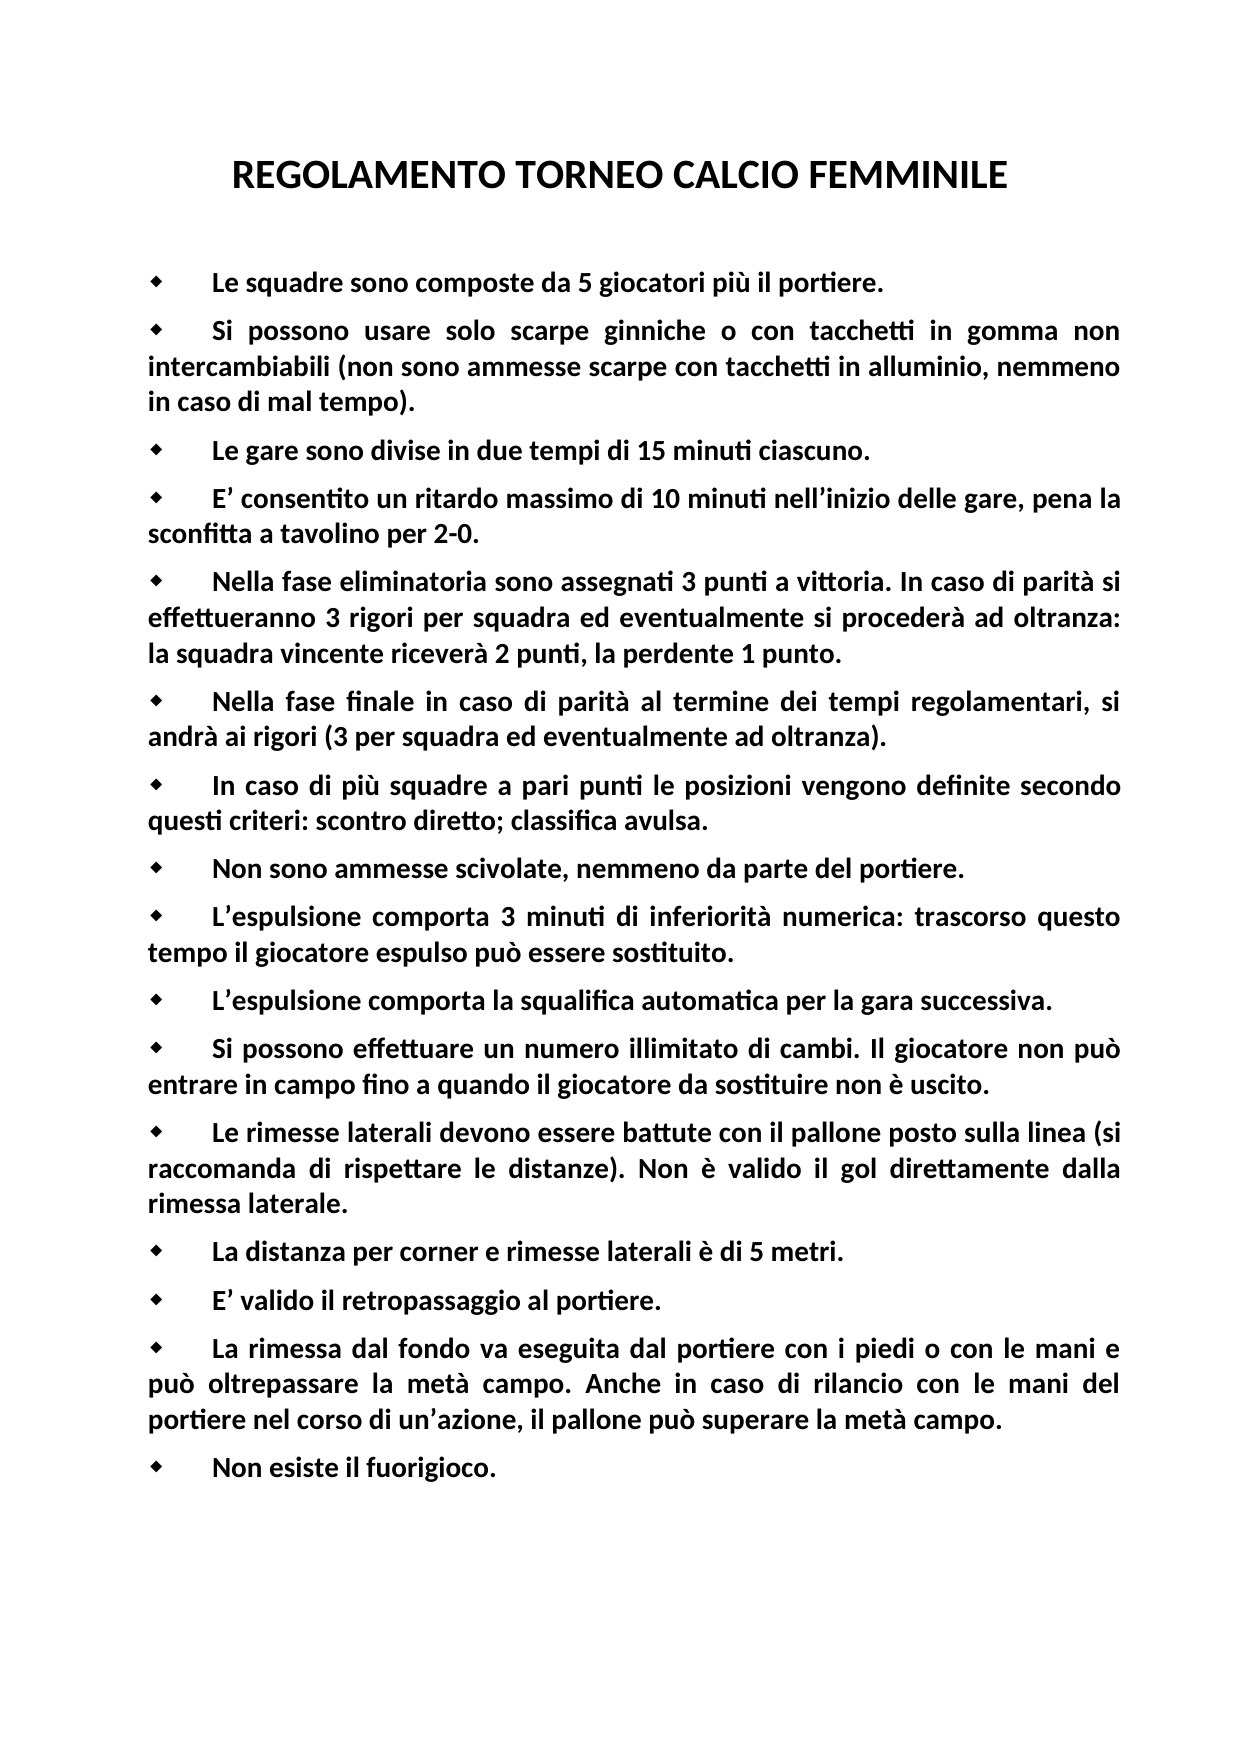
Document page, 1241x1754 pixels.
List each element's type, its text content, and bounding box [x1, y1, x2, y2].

list Si possono usare solo scarpe ginniche o con tacchetti in gomma non intercambiabili (non sono ammesse scarpe con tacchetti in alluminio, nemmeno in caso di mal tempo). [148, 312, 1122, 419]
text REGOLAMENTO TORNEO CALCIO FEMMINILE [118, 148, 1122, 198]
list Le gare sono divise in due tempi di 15 minuti ciascuno. [148, 432, 1122, 467]
list L’espulsione comporta 3 minuti di inferiorità numerica: trascorso questo tempo il giocatore espulso può essere sostituito. [148, 898, 1122, 970]
list L’espulsione comporta la squalifica automatica per la gara successiva. [148, 982, 1122, 1018]
list Non sono ammesse scivolate, nemmeno da parte del portiere. [148, 850, 1122, 886]
list Nella fase eliminatoria sono assegnati 3 punti a vittoria. In caso di parità si effettueranno 3 rigori per squadra ed eventualmente si procederà ad oltranza: la squadra vincente riceverà 2 punti, la perdente 1 punto. [148, 563, 1122, 670]
list Le rimesse laterali devono essere battute con il pallone posto sulla linea (si raccomanda di rispettare le distanze). Non è valido il gol direttamente dalla rimessa laterale. [148, 1114, 1122, 1221]
list Nella fase finale in caso di parità al termine dei tempi regolamentari, si andrà ai rigori (3 per squadra ed eventualmente ad oltranza). [148, 683, 1122, 754]
list La rimessa dal fondo va eseguita dal portiere con i piedi o con le mani e può oltrepassare la metà campo. Anche in caso di rilancio con le mani del portiere nel corso di un’azione, il pallone può superare la metà campo. [148, 1330, 1122, 1437]
list Si possono effettuare un numero illimitato di cambi. Il giocatore non può entrare in campo fino a quando il giocatore da sostituire non è uscito. [148, 1030, 1122, 1102]
list Non esiste il fuorigioco. [148, 1449, 1122, 1485]
list E’ valido il retropassaggio al portiere. [148, 1282, 1122, 1317]
list Le squadre sono composte da 5 giocatori più il portiere. [148, 264, 1122, 300]
list La distanza per corner e rimesse laterali è di 5 metri. [148, 1233, 1122, 1269]
list E’ consentito un ritardo massimo di 10 minuti nell’inizio delle gare, pena la sconfitta a tavolino per 2-0. [148, 480, 1122, 551]
list In caso di più squadre a pari punti le posizioni vengono definite secondo questi criteri: scontro diretto; classifica avulsa. [148, 767, 1122, 838]
